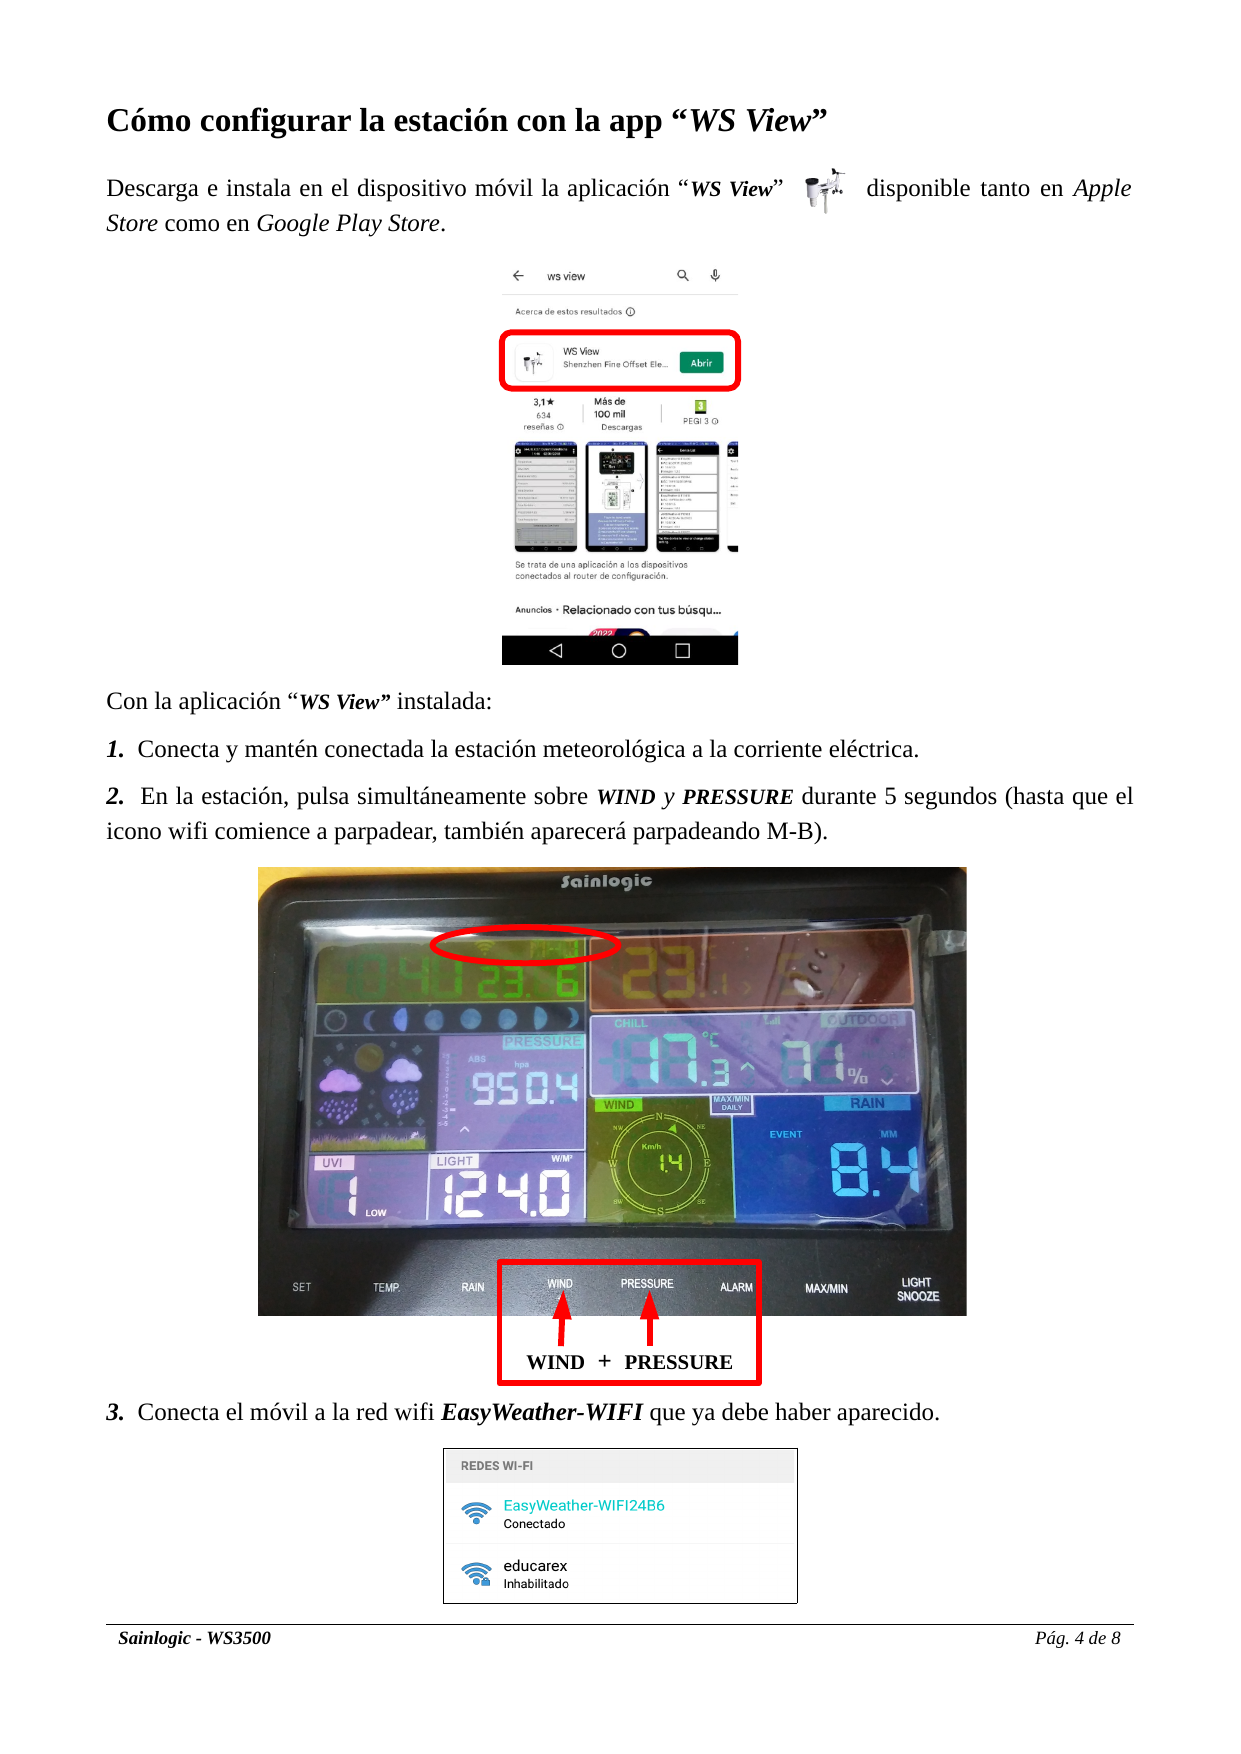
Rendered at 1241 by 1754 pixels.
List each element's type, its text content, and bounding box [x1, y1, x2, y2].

text 2. En la estación, pulsa simultáneamente sobre WIND y PRESSURE durante 5 segundos (hasta que el icono wifi comience a parpadear, también aparecerá parpadeando M-B). [106, 781, 1134, 844]
text Con la aplicación “WS View” instalada: [106, 686, 1134, 715]
picture [258, 867, 967, 1316]
picture [502, 1265, 756, 1316]
text [106, 1346, 497, 1375]
picture [502, 258, 739, 333]
text 3. Conecta el móvil a la red wifi EasyWeather-WIFI que ya debe haber aparecido. [106, 1397, 1134, 1425]
picture [505, 336, 735, 385]
picture [502, 387, 739, 665]
text 1. Conecta y mantén conectada la estación meteorológica a la corriente eléctrica. [106, 734, 1134, 762]
text [762, 1346, 1134, 1375]
text Cómo configurar la estación con la app “WS View” [106, 100, 1134, 139]
picture [446, 1450, 795, 1558]
text Descarga e instala en el dispositivo móvil la aplicación “WS View” disponible tanto en Apple Store como en Google Play Store. [106, 173, 1134, 237]
picture [801, 163, 849, 217]
text WIND + PRESSURE [502, 1346, 756, 1375]
